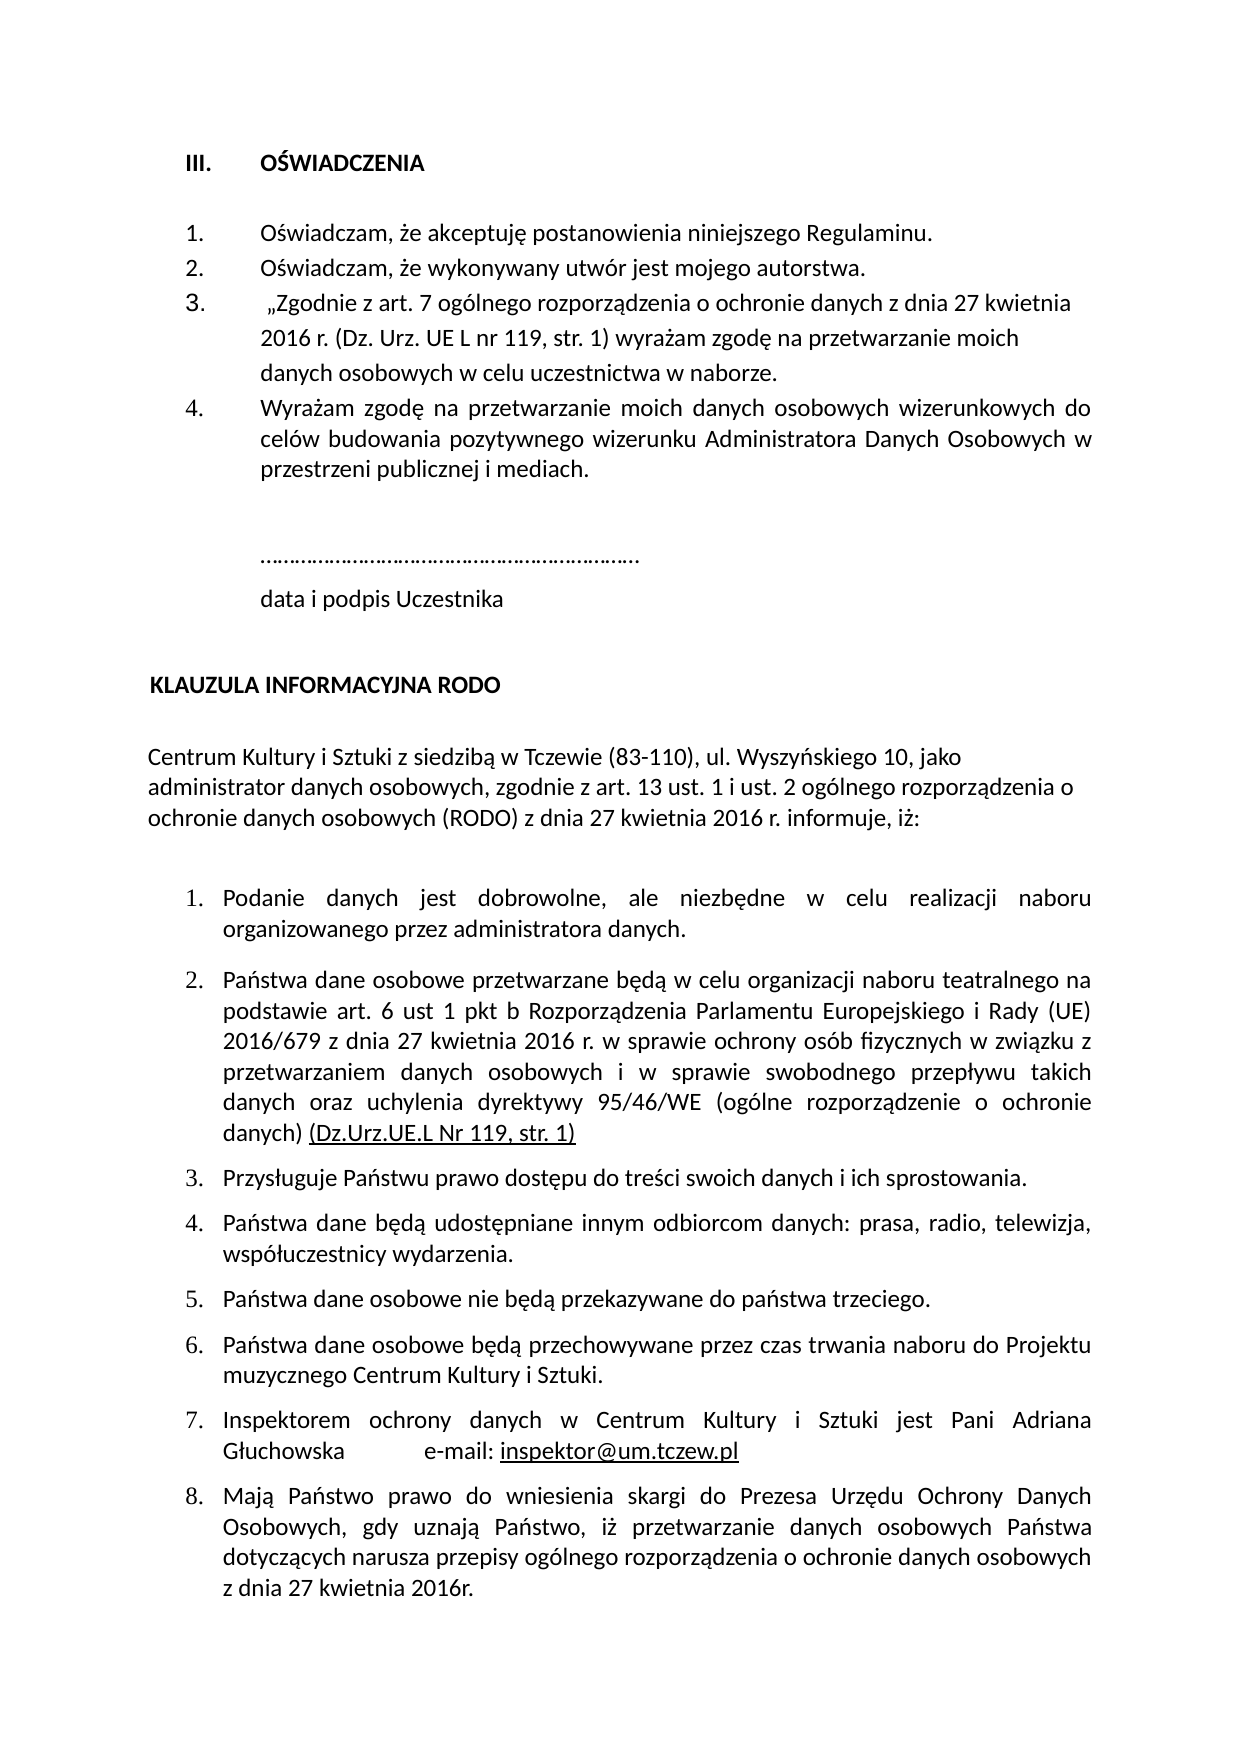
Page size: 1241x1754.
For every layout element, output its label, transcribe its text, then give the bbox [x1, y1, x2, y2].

list Mają Państwo prawo do wniesienia skargi do Prezesa Urzędu Ochrony Danych Osobowych, gdy uznają Państwo, iż przetwarzanie danych osobowych Państwa dotyczących narusza przepisy ogólnego rozporządzenia o ochronie danych osobowych z dnia 27 kwietnia 2016r. [185, 1480, 1093, 1602]
text data i podpis Uczestnika [260, 583, 1093, 613]
list Przysługuje Państwu prawo dostępu do treści swoich danych i ich sprostowania. [185, 1162, 1093, 1193]
list Państwa dane osobowe przetwarzane będą w celu organizacji naboru teatralnego na podstawie art. 6 ust 1 pkt b Rozporządzenia Parlamentu Europejskiego i Rady (UE) 2016/679 z dnia 27 kwietnia 2016 r. w sprawie ochrony osób fizycznych w związku z przetwarzaniem danych osobowych i w sprawie swobodnego przepływu takich danych oraz uchylenia dyrektywy 95/46/WE (ogólne rozporządzenie o ochronie danych) (Dz.Urz.UE.L Nr 119, str. 1) [185, 964, 1093, 1147]
list Wyrażam zgodę na przetwarzanie moich danych osobowych wizerunkowych do celów budowania pozytywnego wizerunku Administratora Danych Osobowych w przestrzeni publicznej i mediach. [185, 393, 1093, 484]
text Centrum Kultury i Sztuki z siedzibą w Tczewie (83-110), ul. Wyszyńskiego 10, jako administrator danych osobowych, zgodnie z art. 13 ust. 1 i ust. 2 ogólnego rozporządzenia o ochronie danych osobowych (RODO) z dnia 27 kwietnia 2016 r. informuje, iż: [148, 741, 1093, 832]
list Państwa dane osobowe będą przechowywane przez czas trwania naboru do Projektu muzycznego Centrum Kultury i Sztuki. [185, 1329, 1093, 1390]
list Państwa dane osobowe nie będą przekazywane do państwa trzeciego. [185, 1283, 1093, 1314]
list OŚWIADCZENIA [185, 148, 1093, 178]
text KLAUZULA INFORMACYJNA RODO [150, 669, 1093, 699]
list Oświadczam, że wykonywany utwór jest mojego autorstwa. [185, 253, 1093, 283]
text ………………………………………………………… [260, 540, 1093, 570]
list „Zgodnie z art. 7 ogólnego rozporządzenia o ochronie danych z dnia 27 kwietnia 2016 r. (Dz. Urz. UE L nr 119, str. 1) wyrażam zgodę na przetwarzanie moich danych osobowych w celu uczestnictwa w naborze. [185, 288, 1093, 388]
list Oświadczam, że akceptuję postanowienia niniejszego Regulaminu. [185, 218, 1093, 248]
list Inspektorem ochrony danych w Centrum Kultury i Sztuki jest Pani Adriana Głuchowska e-mail: inspektor@um.tczew.pl [185, 1404, 1093, 1466]
list Podanie danych jest dobrowolne, ale niezbędne w celu realizacji naboru organizowanego przez administratora danych. [185, 882, 1093, 943]
list Państwa dane będą udostępniane innym odbiorcom danych: prasa, radio, telewizja, współuczestnicy wydarzenia. [185, 1208, 1093, 1269]
